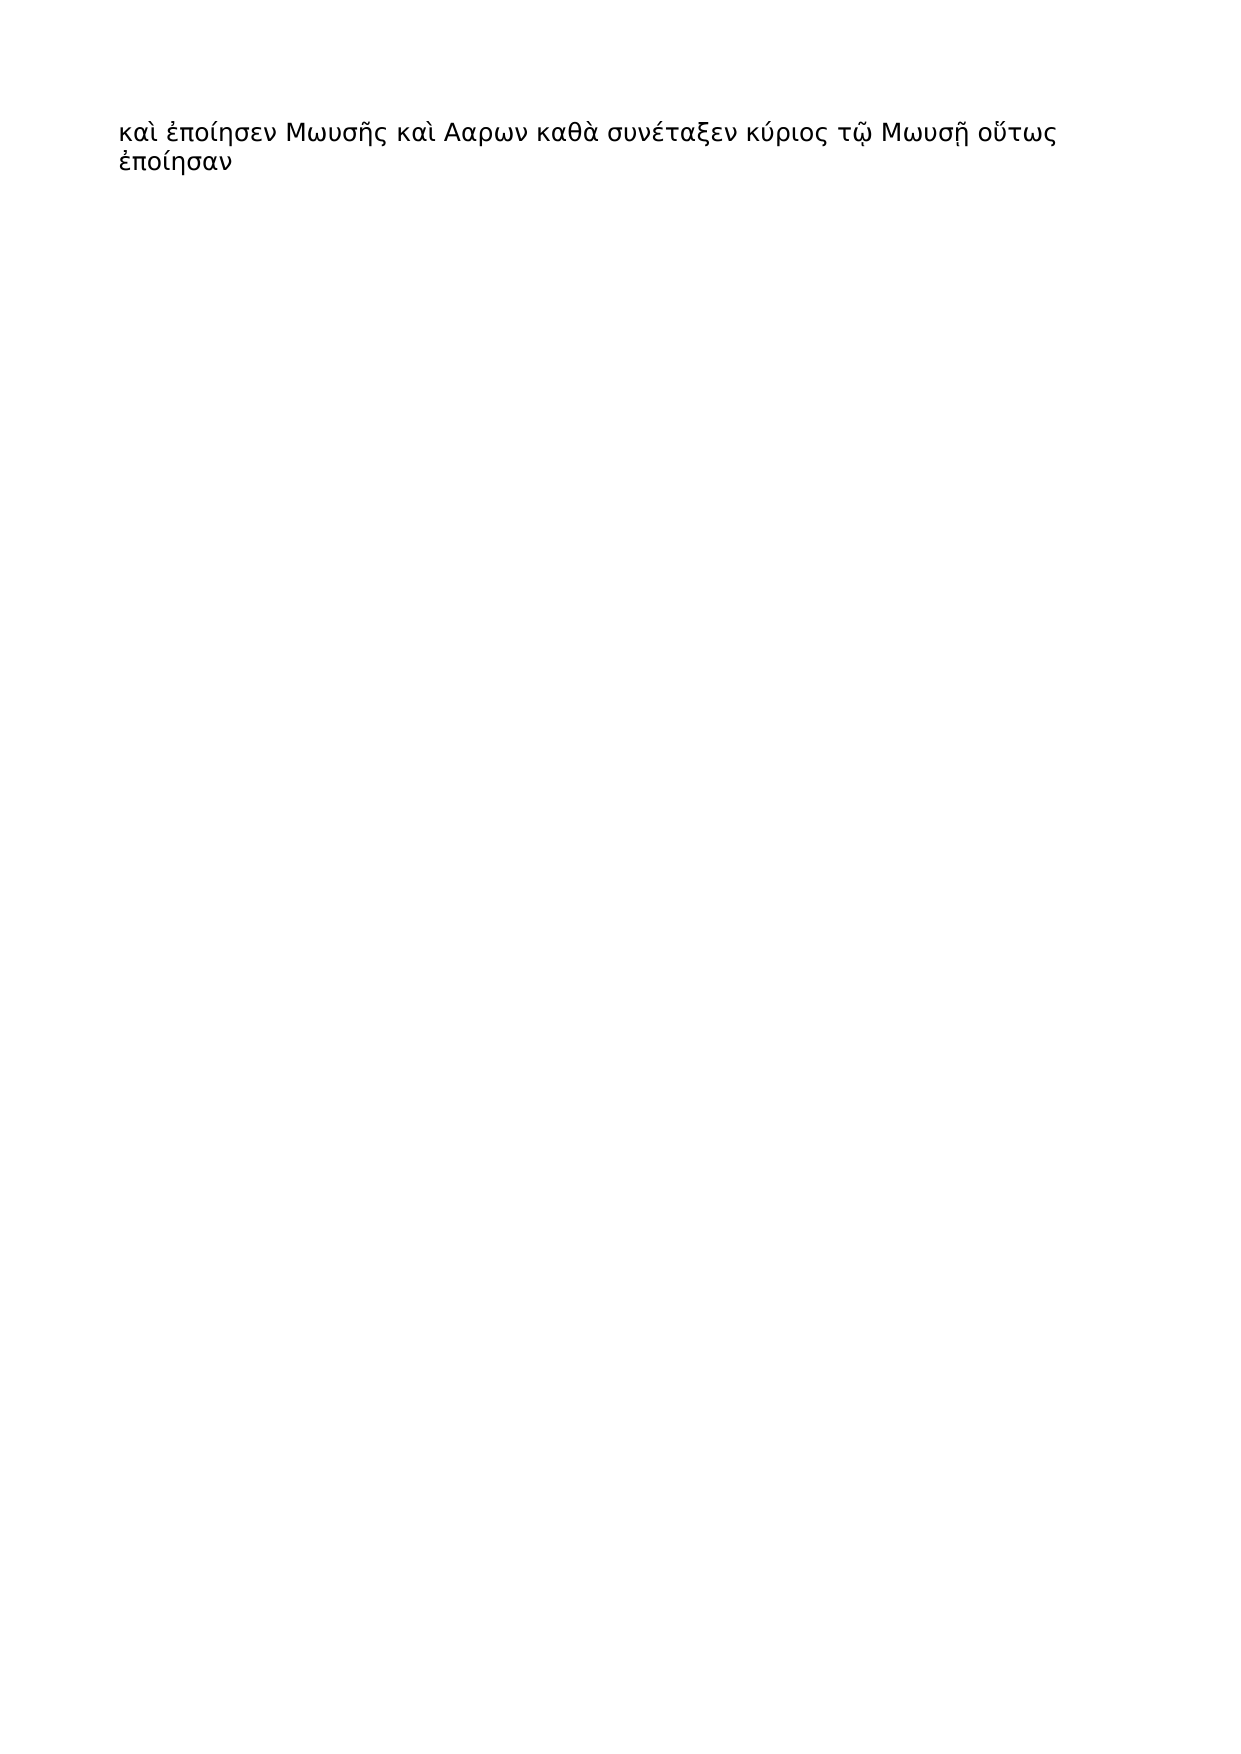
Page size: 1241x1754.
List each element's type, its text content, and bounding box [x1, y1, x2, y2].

text καὶ ἐποίησεν Μωυσῆς καὶ Ααρων καθὰ συνέταξεν κύριος τῷ Μωυσῇ οὕτως ἐποίησαν [118, 118, 1122, 176]
